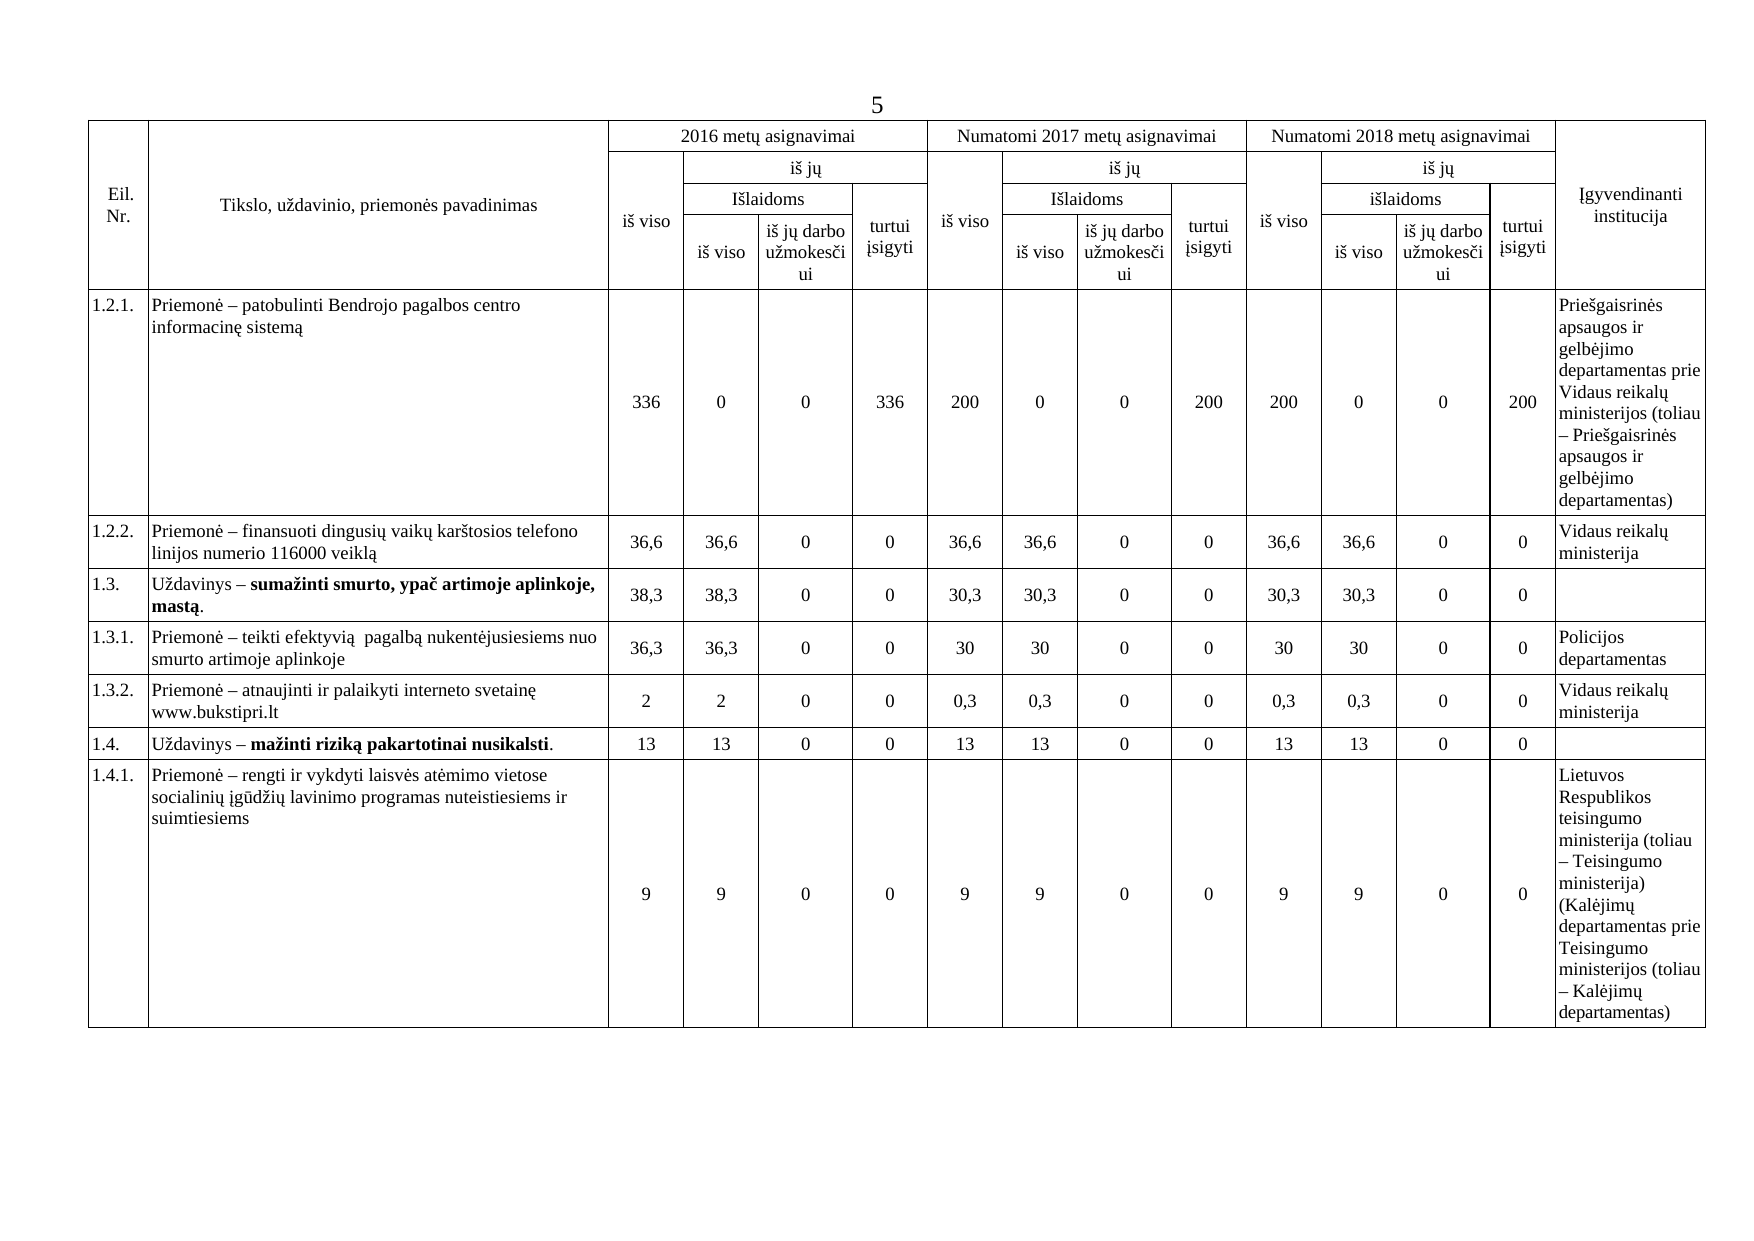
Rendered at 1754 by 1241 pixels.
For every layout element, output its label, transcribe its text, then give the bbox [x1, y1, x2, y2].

table_cell iš jų darbo užmokesčiui [759, 215, 852, 289]
table_cell 9 [609, 760, 683, 1027]
table_cell 0 [853, 728, 927, 758]
table_cell iš jų darbo užmokesčiui [1397, 215, 1489, 289]
table_cell 0,3 [1322, 675, 1396, 727]
table_cell Išlaidoms [684, 184, 852, 214]
table_cell 38,3 [609, 569, 683, 621]
table_cell 0 [1397, 290, 1489, 514]
table_cell 0 [1491, 728, 1555, 758]
table_cell iš jų [1003, 152, 1246, 183]
table_cell 36,3 [684, 622, 758, 674]
table_cell turtui įsigyti [1172, 184, 1246, 289]
table_cell 13 [928, 728, 1002, 758]
table_cell 0 [759, 622, 852, 674]
table_cell 13 [1247, 728, 1321, 758]
table_cell 0 [1397, 760, 1489, 1027]
table_cell 36,6 [1322, 516, 1396, 568]
table_cell 36,6 [1003, 516, 1077, 568]
table_cell 336 [853, 290, 927, 514]
table_cell iš jų [684, 152, 927, 183]
table_cell 30 [1322, 622, 1396, 674]
table_cell 1.2.1. [89, 290, 148, 514]
table_cell 9 [684, 760, 758, 1027]
table_cell 0,3 [1247, 675, 1321, 727]
table_cell 0 [1397, 516, 1489, 568]
table_cell 0 [684, 290, 758, 514]
table_cell Vidaus reikalų ministerija [1556, 675, 1705, 727]
table_header Įgyvendinanti institucija [1556, 121, 1705, 289]
table_cell 38,3 [684, 569, 758, 621]
table_cell 1.4.1. [89, 760, 148, 1027]
table_cell Priemonė – atnaujinti ir palaikyti interneto svetainę www.bukstipri.lt [149, 675, 608, 727]
table_cell 0 [1078, 728, 1171, 758]
table_cell Priešgaisrinės apsaugos ir gelbėjimo departamentas prie Vidaus reikalų ministerijos (toliau – Priešgaisrinės apsaugos ir gelbėjimo departamentas) [1556, 290, 1705, 514]
table_cell 0 [1397, 569, 1489, 621]
table_cell 0 [1172, 675, 1246, 727]
table_cell iš jų darbo užmokesčiui [1078, 215, 1171, 289]
table_cell 30,3 [1247, 569, 1321, 621]
table_cell Uždavinys – sumažinti smurto, ypač artimoje aplinkoje, mastą. [149, 569, 608, 621]
table_cell 0 [853, 569, 927, 621]
table_cell 0 [759, 675, 852, 727]
table_cell Išlaidoms [1003, 184, 1171, 214]
table_header Tikslo, uždavinio, priemonės pavadinimas [149, 121, 608, 289]
table_cell 13 [609, 728, 683, 758]
table_cell Priemonė – finansuoti dingusių vaikų karštosios telefono linijos numerio 116000 veiklą [149, 516, 608, 568]
table_cell 200 [928, 290, 1002, 514]
table_cell iš viso [928, 152, 1002, 289]
table_cell 0 [1491, 622, 1555, 674]
table_header Eil. Nr. [89, 121, 148, 289]
table_cell 1.3.2. [89, 675, 148, 727]
table_cell 36,6 [928, 516, 1002, 568]
table_cell 0 [759, 290, 852, 514]
table_cell 0 [1491, 516, 1555, 568]
table_cell Lietuvos Respublikos teisingumo ministerija (toliau – Teisingumo ministerija) (Kalėjimų departamentas prie Teisingumo ministerijos (toliau – Kalėjimų departamentas) [1556, 760, 1705, 1027]
table_cell 30 [1247, 622, 1321, 674]
table_cell 336 [609, 290, 683, 514]
table_cell Uždavinys – mažinti riziką pakartotinai nusikalsti. [149, 728, 608, 758]
table_cell 0 [1078, 760, 1171, 1027]
table_cell 1.3. [89, 569, 148, 621]
table_cell 0 [1078, 290, 1171, 514]
table_cell Priemonė – patobulinti Bendrojo pagalbos centro informacinę sistemą [149, 290, 608, 514]
table_cell iš viso [1322, 215, 1396, 289]
table_cell 0 [853, 516, 927, 568]
table_cell Priemonė – rengti ir vykdyti laisvės atėmimo vietose socialinių įgūdžių lavinimo programas nuteistiesiems ir suimtiesiems [149, 760, 608, 1027]
table_cell 0 [1003, 290, 1077, 514]
table_cell 36,6 [1247, 516, 1321, 568]
table_cell 30 [1003, 622, 1077, 674]
table_cell 1.2.2. [89, 516, 148, 568]
table_cell 36,6 [609, 516, 683, 568]
table_cell 0 [853, 675, 927, 727]
table_cell 9 [928, 760, 1002, 1027]
table_cell 36,3 [609, 622, 683, 674]
table_cell [1556, 569, 1705, 621]
table_cell 13 [684, 728, 758, 758]
table_cell iš viso [609, 152, 683, 289]
table_cell 0 [1397, 675, 1489, 727]
table_cell 13 [1322, 728, 1396, 758]
table_cell 200 [1247, 290, 1321, 514]
table_cell 0 [1078, 675, 1171, 727]
table_cell 0 [1078, 622, 1171, 674]
table_cell 0 [759, 516, 852, 568]
table_cell 1.3.1. [89, 622, 148, 674]
table_cell 2 [609, 675, 683, 727]
table_cell Vidaus reikalų ministerija [1556, 516, 1705, 568]
table_cell Policijos departamentas [1556, 622, 1705, 674]
table_cell 0,3 [1003, 675, 1077, 727]
table_cell iš viso [1247, 152, 1321, 289]
table_cell 0 [759, 760, 852, 1027]
table_cell 0 [1172, 622, 1246, 674]
table_cell 9 [1003, 760, 1077, 1027]
table_cell 30 [928, 622, 1002, 674]
table_cell 30,3 [1003, 569, 1077, 621]
table_cell 13 [1003, 728, 1077, 758]
table_cell 0,3 [928, 675, 1002, 727]
table_cell 2 [684, 675, 758, 727]
table_cell 36,6 [684, 516, 758, 568]
table_cell 9 [1247, 760, 1321, 1027]
table_cell 0 [1172, 569, 1246, 621]
table_cell 0 [1078, 516, 1171, 568]
table_cell 200 [1172, 290, 1246, 514]
table_cell iš jų [1322, 152, 1555, 183]
table_cell [1556, 728, 1705, 758]
table_cell 30,3 [1322, 569, 1396, 621]
table_header Numatomi 2017 metų asignavimai [928, 121, 1246, 151]
table_cell 0 [1322, 290, 1396, 514]
table_cell 1.4. [89, 728, 148, 758]
table_cell iš viso [1003, 215, 1077, 289]
table_cell 0 [1172, 760, 1246, 1027]
table_cell 0 [1078, 569, 1171, 621]
table_cell 0 [1491, 569, 1555, 621]
table_cell turtui įsigyti [1491, 184, 1555, 289]
table_cell iš viso [684, 215, 758, 289]
table_cell Priemonė – teikti efektyvią pagalbą nukentėjusiesiems nuo smurto artimoje aplinkoje [149, 622, 608, 674]
table_header 2016 metų asignavimai [609, 121, 927, 151]
table_cell 0 [1491, 760, 1555, 1027]
table_cell 0 [853, 760, 927, 1027]
table_cell 9 [1322, 760, 1396, 1027]
table_cell išlaidoms [1322, 184, 1489, 214]
table_cell 0 [853, 622, 927, 674]
table_cell 0 [1491, 675, 1555, 727]
table_cell 0 [1172, 728, 1246, 758]
table_cell 0 [759, 728, 852, 758]
table_cell 0 [759, 569, 852, 621]
table_cell 0 [1172, 516, 1246, 568]
table_cell 0 [1397, 728, 1489, 758]
table_cell turtui įsigyti [853, 184, 927, 289]
table_cell 30,3 [928, 569, 1002, 621]
table_cell 200 [1491, 290, 1555, 514]
table_header Numatomi 2018 metų asignavimai [1247, 121, 1555, 151]
table_cell 0 [1397, 622, 1489, 674]
